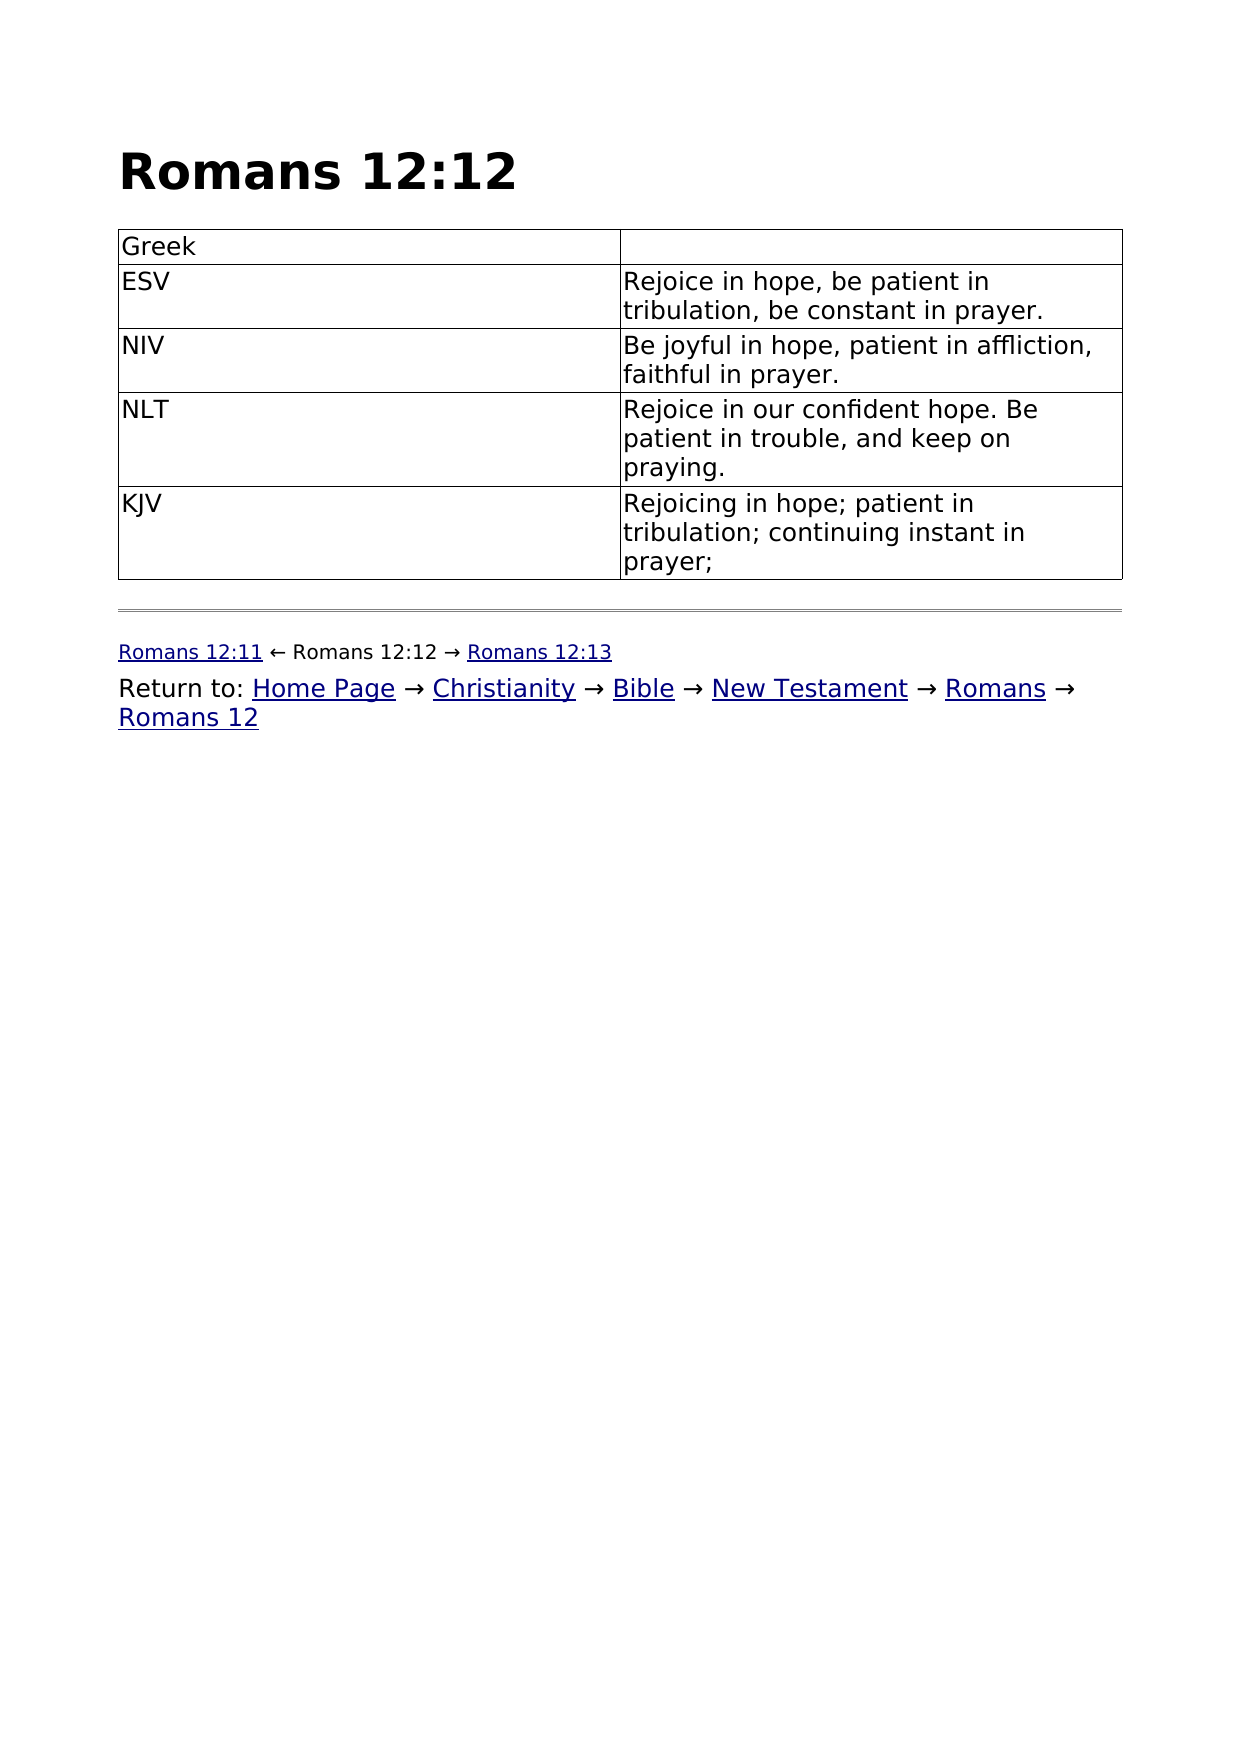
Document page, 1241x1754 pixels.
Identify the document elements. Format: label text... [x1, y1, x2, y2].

table_cell Rejoice in our confident hope. Be patient in trouble, and keep on praying. [621, 393, 1122, 486]
text Return to: Home Page → Christianity → Bible → New Testament → Romans → Romans 12 [118, 674, 1122, 733]
table_cell NIV [119, 329, 620, 392]
text Romans 12:11 ← Romans 12:12 → Romans 12:13 [118, 640, 1122, 674]
table_cell Rejoicing in hope; patient in tribulation; continuing instant in prayer; [621, 487, 1122, 579]
table_cell ESV [119, 265, 620, 328]
subtitle Romans 12:12 [118, 143, 1122, 201]
table_cell KJV [119, 487, 620, 579]
table_header [621, 230, 1122, 264]
table_cell Rejoice in hope, be patient in tribulation, be constant in prayer. [621, 265, 1122, 328]
table_cell NLT [119, 393, 620, 486]
table_cell Be joyful in hope, patient in affliction, faithful in prayer. [621, 329, 1122, 392]
table_header Greek [119, 230, 620, 264]
